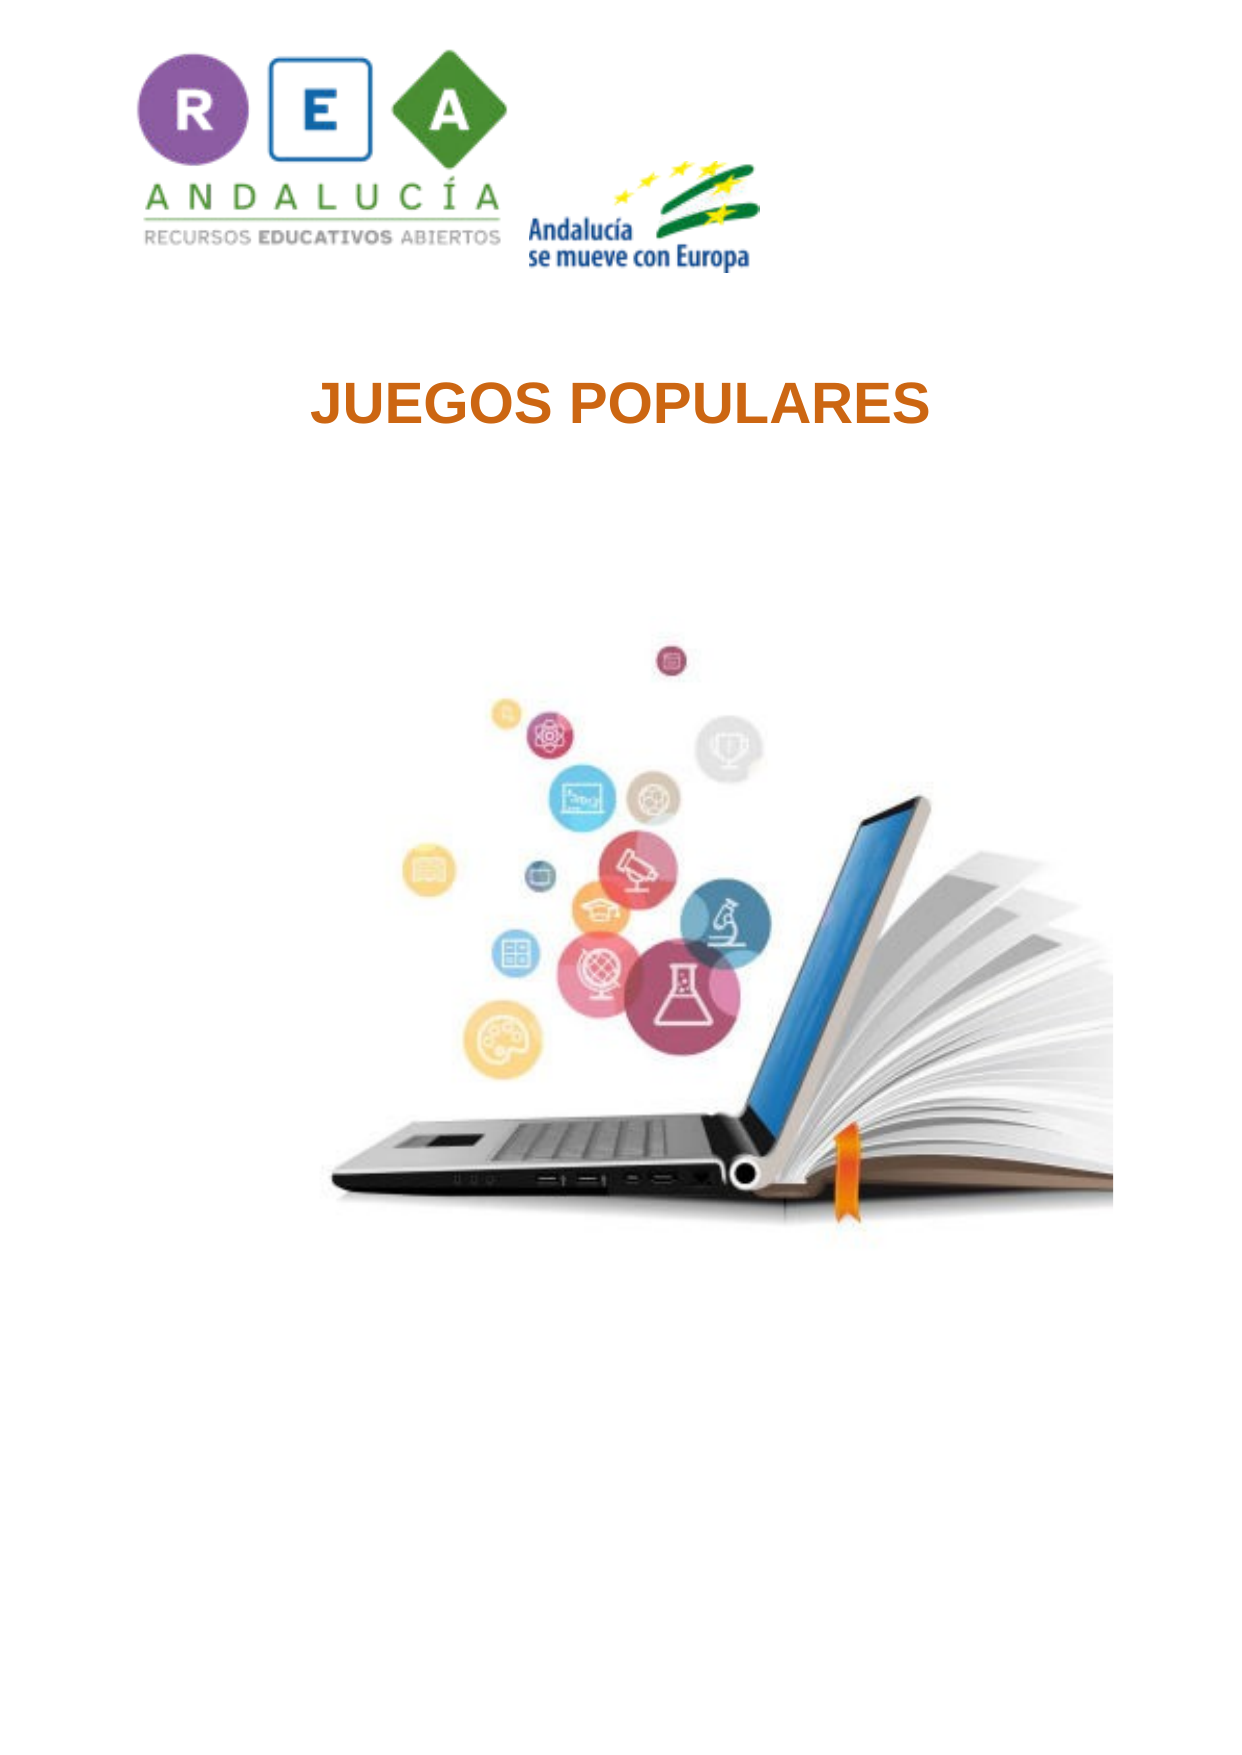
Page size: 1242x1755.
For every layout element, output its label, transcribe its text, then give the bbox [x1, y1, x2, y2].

text JUEGOS POPULARES [310, 369, 1129, 436]
